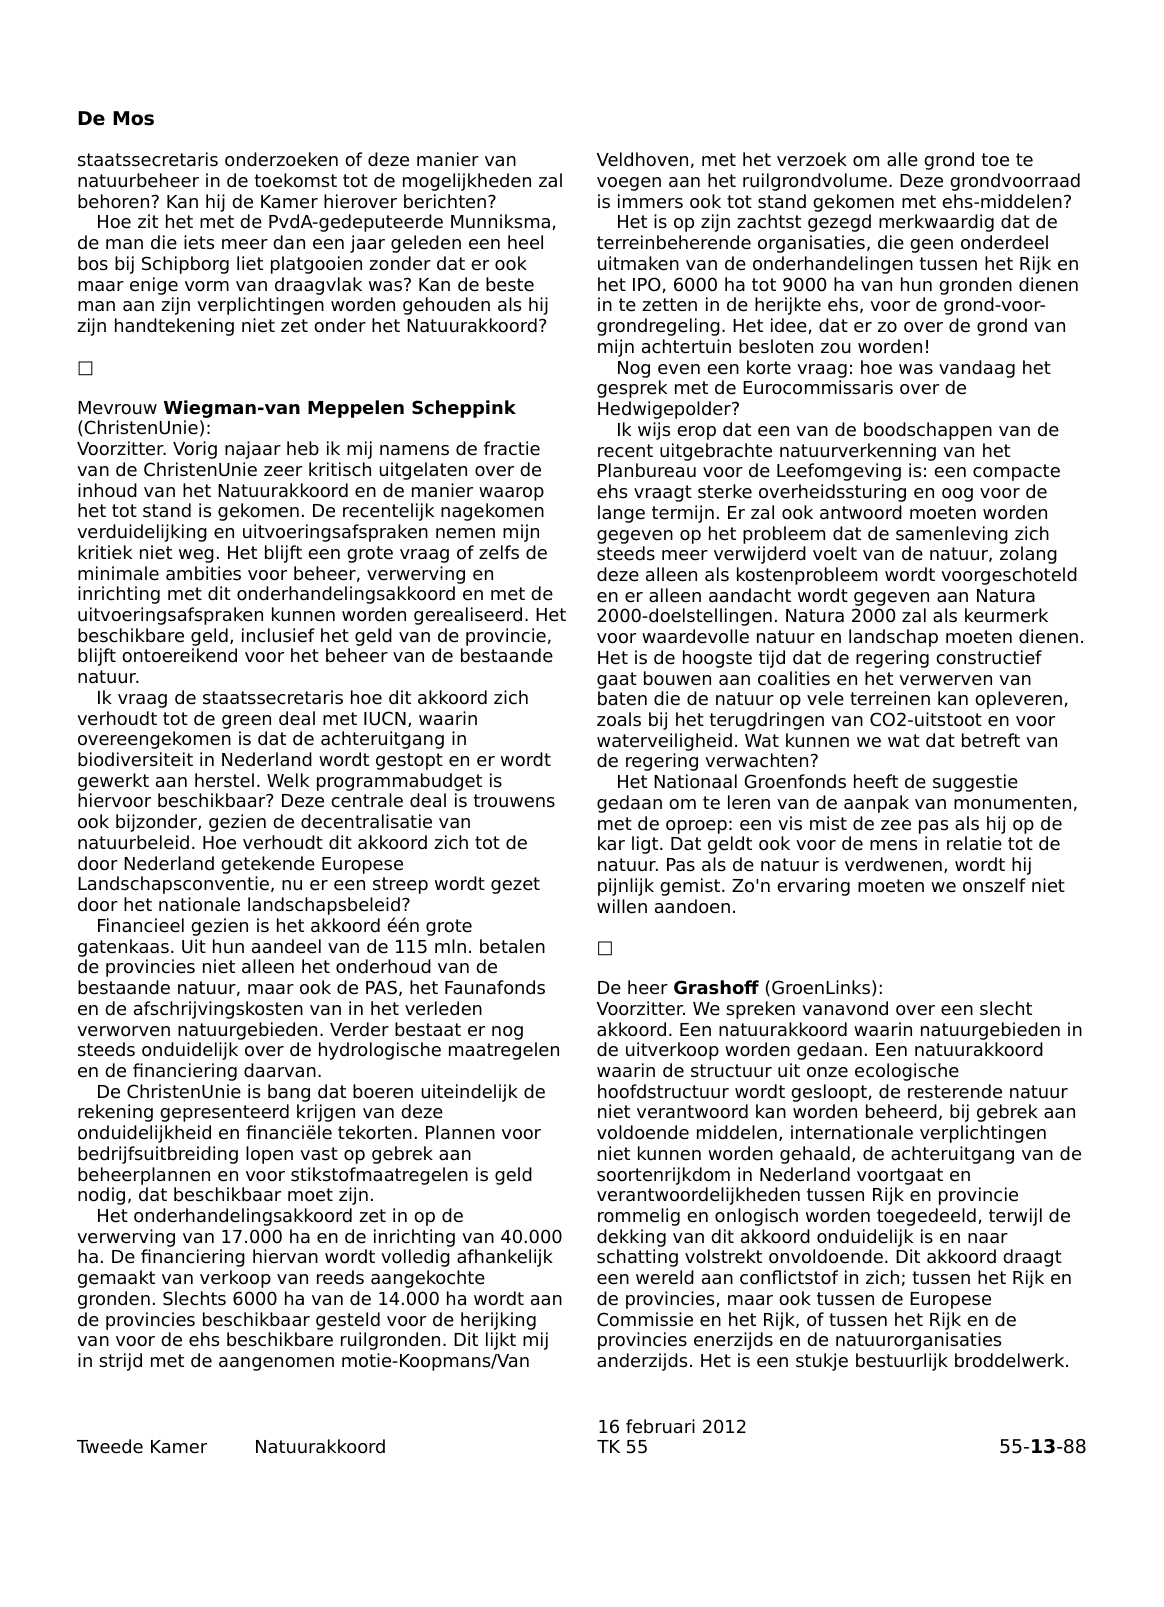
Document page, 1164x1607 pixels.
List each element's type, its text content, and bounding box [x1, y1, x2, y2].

text Het onderhandelingsakkoord zet in op de verwerving van 17.000 ha en de inrichting van 40.000 ha. De financiering hiervan wordt volledig afhankelijk gemaakt van verkoop van reeds aangekochte gronden. Slechts 6000 ha van de 14.000 ha wordt aan de provincies beschikbaar gesteld voor de herijking van voor de ehs beschikbare ruilgronden. Dit lijkt mij in strijd met de aangenomen motie-Koopmans/Van [77, 1206, 567, 1372]
text Mevrouw Wiegman-van Meppelen Scheppink (ChristenUnie): [77, 397, 567, 439]
text Veldhoven, met het verzoek om alle grond toe te voegen aan het ruilgrondvolume. Deze grondvoorraad is immers ook tot stand gekomen met ehs-middelen? [596, 150, 1087, 212]
text Het is op zijn zachtst gezegd merkwaardig dat de terreinbeherende organisaties, die geen onderdeel uitmaken van de onderhandelingen tussen het Rijk en het IPO, 6000 ha tot 9000 ha van hun gronden dienen in te zetten in de herijkte ehs, voor de grond-voor-grondregeling. Het idee, dat er zo over de grond van mijn achtertuin besloten zou worden! [596, 212, 1087, 357]
text □ [77, 357, 567, 377]
text Ik vraag de staatssecretaris hoe dit akkoord zich verhoudt tot de green deal met IUCN, waarin overeengekomen is dat de achteruitgang in biodiversiteit in Nederland wordt gestopt en er wordt gewerkt aan herstel. Welk programmabudget is hiervoor beschikbaar? Deze centrale deal is trouwens ook bijzonder, gezien de decentralisatie van natuurbeleid. Hoe verhoudt dit akkoord zich tot de door Nederland getekende Europese Landschapsconventie, nu er een streep wordt gezet door het nationale landschapsbeleid? [77, 688, 567, 916]
text Voorzitter. We spreken vanavond over een slecht akkoord. Een natuurakkoord waarin natuurgebieden in de uitverkoop worden gedaan. Een natuurakkoord waarin de structuur uit onze ecologische hoofdstructuur wordt gesloopt, de resterende natuur niet verantwoord kan worden beheerd, bij gebrek aan voldoende middelen, internationale verplichtingen niet kunnen worden gehaald, de achteruitgang van de soortenrijkdom in Nederland voortgaat en verantwoordelijkheden tussen Rijk en provincie rommelig en onlogisch worden toegedeeld, terwijl de dekking van dit akkoord onduidelijk is en naar schatting volstrekt onvoldoende. Dit akkoord draagt een wereld aan conflictstof in zich; tussen het Rijk en de provincies, maar ook tussen de Europese Commissie en het Rijk, of tussen het Rijk en de provincies enerzijds en de natuurorganisaties anderzijds. Het is een stukje bestuurlijk broddelwerk. [596, 999, 1087, 1372]
text De heer Grashoff (GroenLinks): [596, 978, 1087, 999]
text Hoe zit het met de PvdA-gedeputeerde Munniksma, de man die iets meer dan een jaar geleden een heel bos bij Schipborg liet platgooien zonder dat er ook maar enige vorm van draagvlak was? Kan de beste man aan zijn verplichtingen worden gehouden als hij zijn handtekening niet zet onder het Natuurakkoord? [77, 212, 567, 337]
text Nog even een korte vraag: hoe was vandaag het gesprek met de Eurocommissaris over de Hedwigepolder? [596, 357, 1087, 420]
text Voorzitter. Vorig najaar heb ik mij namens de fractie van de ChristenUnie zeer kritisch uitgelaten over de inhoud van het Natuurakkoord en de manier waarop het tot stand is gekomen. De recentelijk nagekomen verduidelijking en uitvoeringsafspraken nemen mijn kritiek niet weg. Het blijft een grote vraag of zelfs de minimale ambities voor beheer, verwerving en inrichting met dit onderhandelingsakkoord en met de uitvoeringsafspraken kunnen worden gerealiseerd. Het beschikbare geld, inclusief het geld van de provincie, blijft ontoereikend voor het beheer van de bestaande natuur. [77, 439, 567, 688]
text staatssecretaris onderzoeken of deze manier van natuurbeheer in de toekomst tot de mogelijkheden zal behoren? Kan hij de Kamer hierover berichten? [77, 150, 567, 212]
text Financieel gezien is het akkoord één grote gatenkaas. Uit hun aandeel van de 115 mln. betalen de provincies niet alleen het onderhoud van de bestaande natuur, maar ook de PAS, het Faunafonds en de afschrijvingskosten van in het verleden verworven natuurgebieden. Verder bestaat er nog steeds onduidelijk over de hydrologische maatregelen en de financiering daarvan. [77, 916, 567, 1082]
text De ChristenUnie is bang dat boeren uiteindelijk de rekening gepresenteerd krijgen van deze onduidelijkheid en financiële tekorten. Plannen voor bedrijfsuitbreiding lopen vast op gebrek aan beheerplannen en voor stikstofmaatregelen is geld nodig, dat beschikbaar moet zijn. [77, 1082, 567, 1206]
text Ik wijs erop dat een van de boodschappen van de recent uitgebrachte natuurverkenning van het Planbureau voor de Leefomgeving is: een compacte ehs vraagt sterke overheidssturing en oog voor de lange termijn. Er zal ook antwoord moeten worden gegeven op het probleem dat de samenleving zich steeds meer verwijderd voelt van de natuur, zolang deze alleen als kostenprobleem wordt voorgeschoteld en er alleen aandacht wordt gegeven aan Natura 2000-doelstellingen. Natura 2000 zal als keurmerk voor waardevolle natuur en landschap moeten dienen. Het is de hoogste tijd dat de regering constructief gaat bouwen aan coalities en het verwerven van baten die de natuur op vele terreinen kan opleveren, zoals bij het terugdringen van CO2-uitstoot en voor waterveiligheid. Wat kunnen we wat dat betreft van de regering verwachten? [596, 420, 1087, 772]
text □ [596, 937, 1087, 958]
text Het Nationaal Groenfonds heeft de suggestie gedaan om te leren van de aanpak van monumenten, met de oproep: een vis mist de zee pas als hij op de kar ligt. Dat geldt ook voor de mens in relatie tot de natuur. Pas als de natuur is verdwenen, wordt hij pijnlijk gemist. Zo'n ervaring moeten we onszelf niet willen aandoen. [596, 772, 1087, 917]
